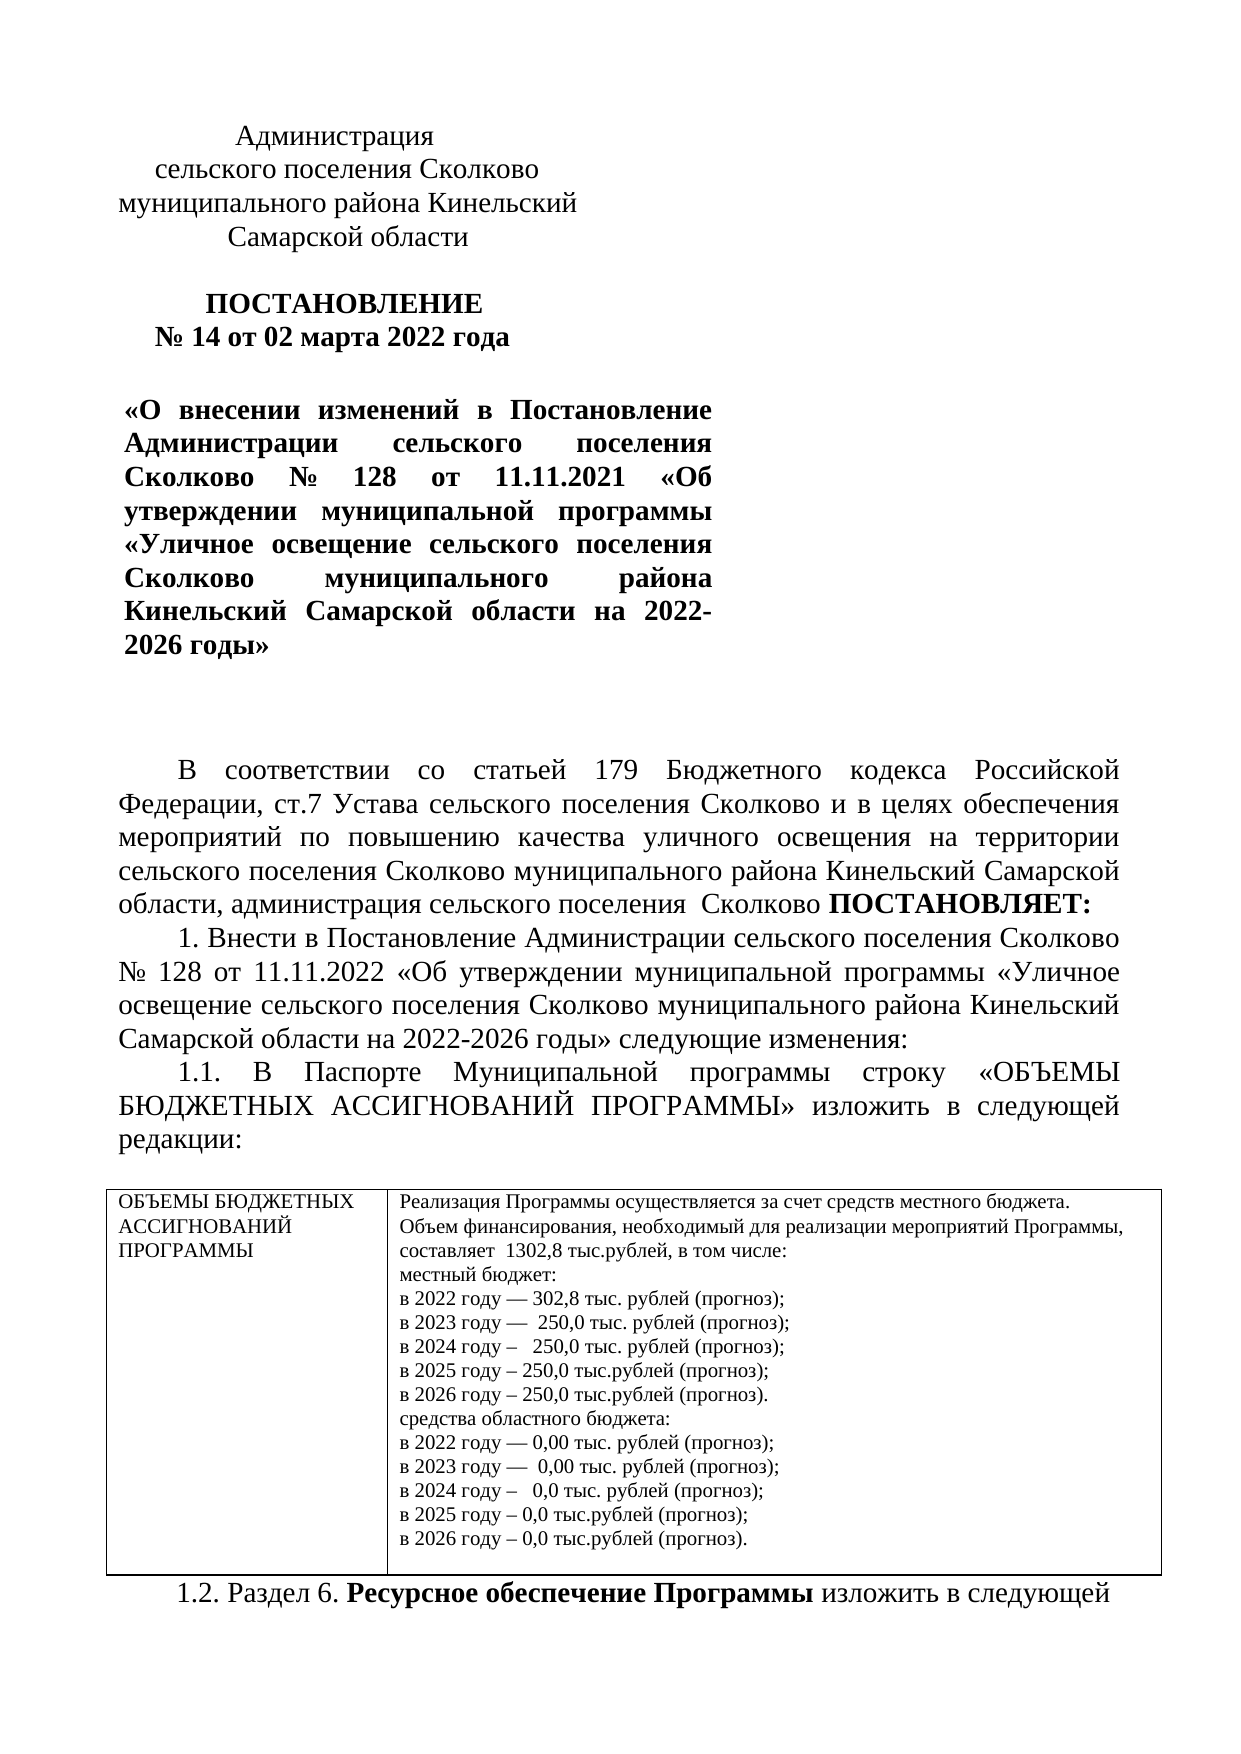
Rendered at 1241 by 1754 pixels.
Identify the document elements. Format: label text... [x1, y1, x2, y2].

text 1.2. Раздел 6. Ресурсное обеспечение Программы изложить в следующей [118, 1576, 1122, 1609]
text сельского поселения Сколково [118, 152, 1122, 185]
text В соответствии со статьей 179 Бюджетного кодекса Российской Федерации, ст.7 Устава сельского поселения Сколково и в целях обеспечения мероприятий по повышению качества уличного освещения на территории сельского поселения Сколково муниципального района Кинельский Самарской области, администрация сельского поселения Сколково ПОСТАНОВЛЯЕТ: [118, 752, 1120, 920]
text муниципального района Кинельский [118, 185, 1122, 219]
text № 14 от 02 марта 2022 года [118, 319, 587, 353]
text 1. Внести в Постановление Администрации сельского поселения Сколково № 128 от 11.11.2022 «Об утверждении муниципальной программы «Уличное освещение сельского поселения Сколково муниципального района Кинельский Самарской области на 2022-2026 годы» следующие изменения: [118, 920, 1120, 1054]
text Самарской области [118, 219, 1122, 252]
table_header ОБЪЕМЫ БЮДЖЕТНЫХ АССИГНОВАНИЙ ПРОГРАММЫ [107, 1190, 387, 1574]
table_header «О внесении изменений в Постановление Администрации сельского поселения Сколково № 128 от 11.11.2021 «Об утверждении муниципальной программы «Уличное освещение сельского поселения Сколково муниципального района Кинельский Самарской области на 2022-2026 годы» [118, 386, 718, 666]
text ПОСТАНОВЛЕНИЕ [118, 286, 1194, 319]
table_header Реализация Программы осуществляется за счет средств местного бюджета. Объем финансирования, необходимый для реализации мероприятий Программы, составляет 1302,8 тыс.рублей, в том числе: местный бюджет: в 2022 году — 302,8 тыс. рублей (прогноз); в 2023 году — 250,0 тыс. рублей (прогноз); в 2024 году – 250,0 тыс. рублей (прогноз); в 2025 году – 250,0 тыс.рублей (прогноз); в 2026 году – 250,0 тыс.рублей (прогноз). средства областного бюджета: в 2022 году — 0,00 тыс. рублей (прогноз); в 2023 году — 0,00 тыс. рублей (прогноз); в 2024 году – 0,0 тыс. рублей (прогноз); в 2025 году – 0,0 тыс.рублей (прогноз); в 2026 году – 0,0 тыс.рублей (прогноз). [388, 1190, 1161, 1574]
text 1.1. В Паспорте Муниципальной программы строку «ОБЪЕМЫ БЮДЖЕТНЫХ АССИГНОВАНИЙ ПРОГРАММЫ» изложить в следующей редакции: [118, 1054, 1120, 1155]
text Администрация [118, 118, 1122, 152]
